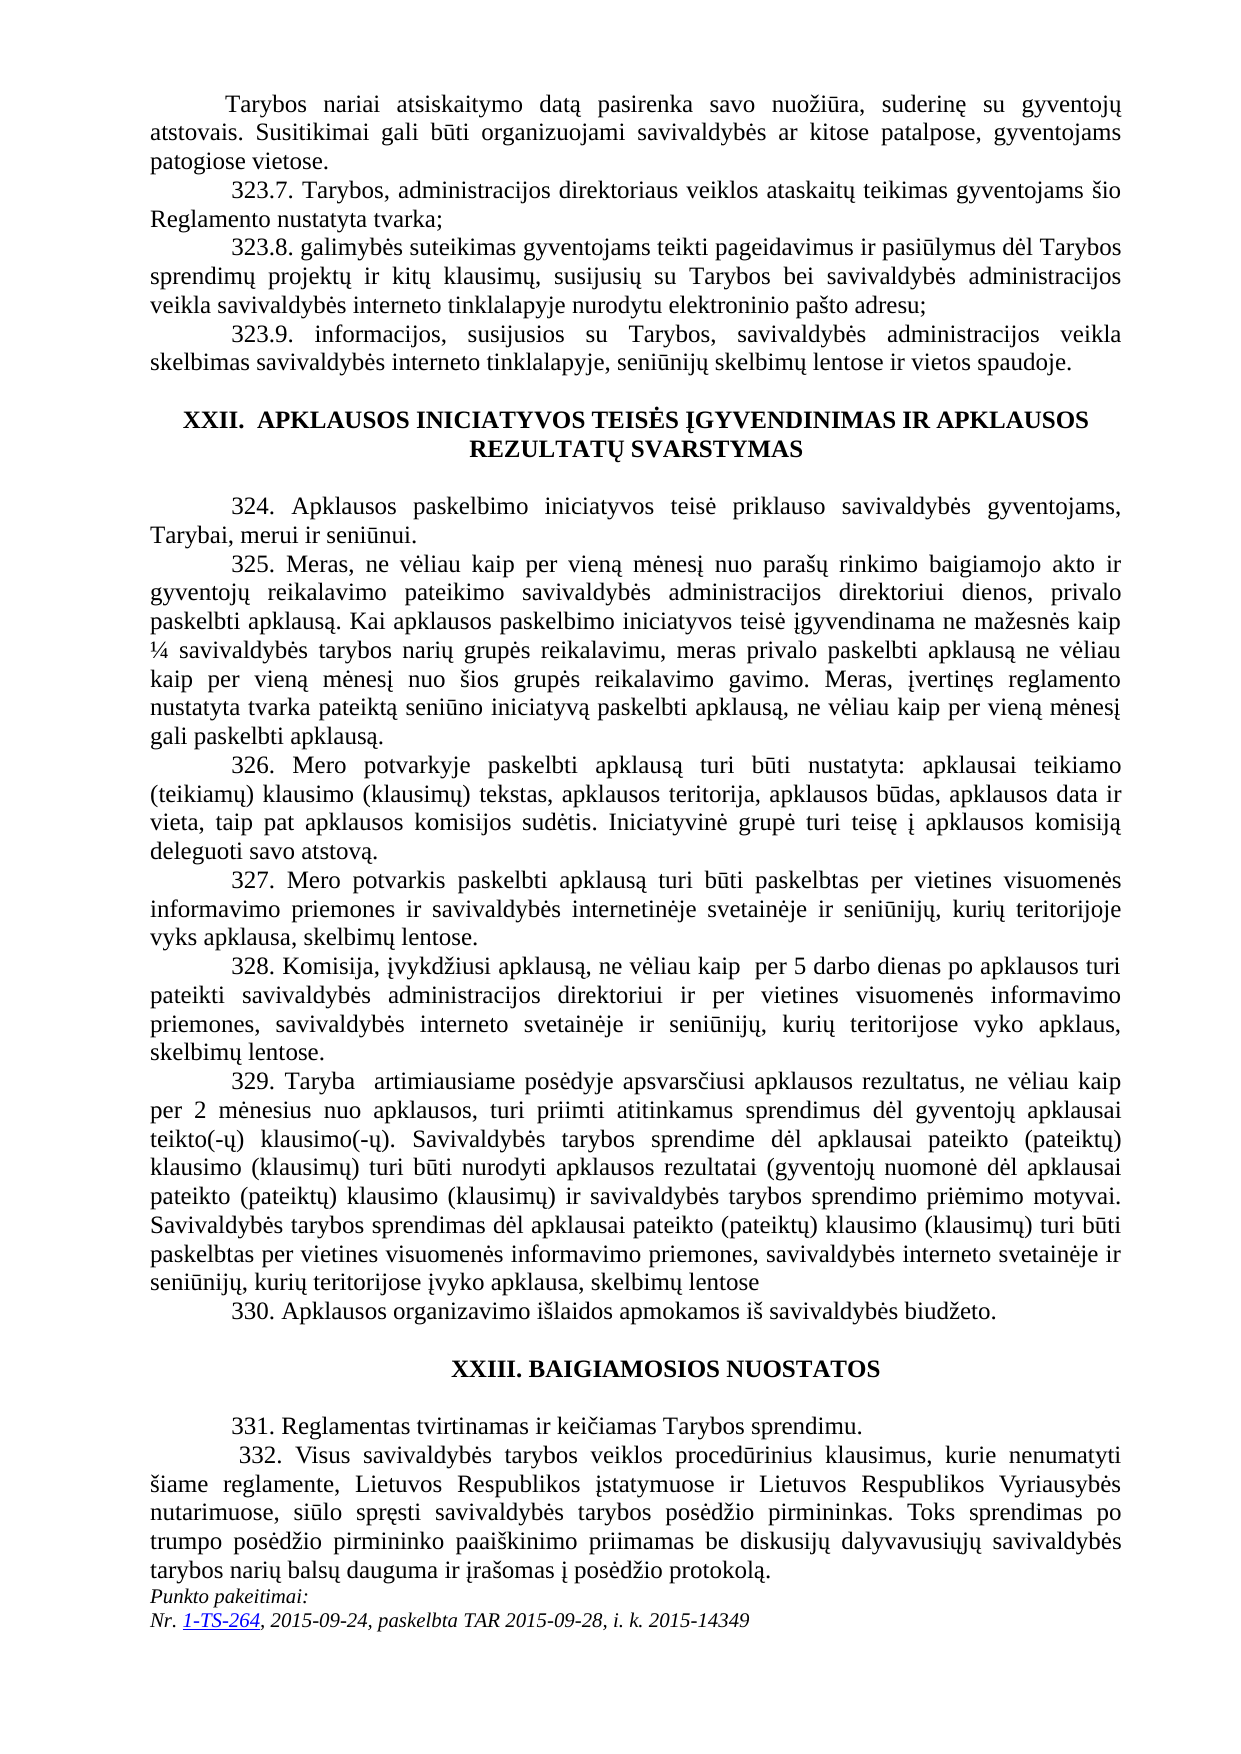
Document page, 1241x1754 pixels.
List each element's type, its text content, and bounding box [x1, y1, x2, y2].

text 332. Visus savivaldybės tarybos veiklos procedūrinius klausimus, kurie nenumatyti šiame reglamente, Lietuvos Respublikos įstatymuose ir Lietuvos Respublikos Vyriausybės nutarimuose, siūlo spręsti savivaldybės tarybos posėdžio pirmininkas. Toks sprendimas po trumpo posėdžio pirmininko paaiškinimo priimamas be diskusijų dalyvavusiųjų savivaldybės tarybos narių balsų dauguma ir įrašomas į posėdžio protokolą. [150, 1440, 1122, 1584]
text 323.7. Tarybos, administracijos direktoriaus veiklos ataskaitų teikimas gyventojams šio Reglamento nustatyta tvarka; [150, 175, 1122, 232]
text 331. Reglamentas tvirtinamas ir keičiamas Tarybos sprendimu. [150, 1411, 1122, 1440]
text Nr. 1-TS-264, 2015-09-24, paskelbta TAR 2015-09-28, i. k. 2015-14349 [150, 1608, 1122, 1632]
text 329. Taryba artimiausiame posėdyje apsvarsčiusi apklausos rezultatus, ne vėliau kaip per 2 mėnesius nuo apklausos, turi priimti atitinkamus sprendimus dėl gyventojų apklausai teikto(-ų) klausimo(-ų). Savivaldybės tarybos sprendime dėl apklausai pateikto (pateiktų) klausimo (klausimų) turi būti nurodyti apklausos rezultatai (gyventojų nuomonė dėl apklausai pateikto (pateiktų) klausimo (klausimų) ir savivaldybės tarybos sprendimo priėmimo motyvai. Savivaldybės tarybos sprendimas dėl apklausai pateikto (pateiktų) klausimo (klausimų) turi būti paskelbtas per vietines visuomenės informavimo priemones, savivaldybės interneto svetainėje ir seniūnijų, kurių teritorijose įvyko apklausa, skelbimų lentose [150, 1066, 1122, 1296]
text Tarybos nariai atsiskaitymo datą pasirenka savo nuožiūra, suderinę su gyventojų atstovais. Susitikimai gali būti organizuojami savivaldybės ar kitose patalpose, gyventojams patogiose vietose. [150, 89, 1122, 175]
text XXII. APKLAUSOS INICIATYVOS TEISĖS ĮGYVENDINIMAS IR APKLAUSOS REZULTATŲ SVARSTYMAS [150, 405, 1122, 462]
text 323.8. galimybės suteikimas gyventojams teikti pageidavimus ir pasiūlymus dėl Tarybos sprendimų projektų ir kitų klausimų, susijusių su Tarybos bei savivaldybės administracijos veikla savivaldybės interneto tinklalapyje nurodytu elektroninio pašto adresu; [150, 232, 1122, 319]
text Punkto pakeitimai: [150, 1584, 1122, 1608]
text 323.9. informacijos, susijusios su Tarybos, savivaldybės administracijos veikla skelbimas savivaldybės interneto tinklalapyje, seniūnijų skelbimų lentose ir vietos spaudoje. [150, 319, 1122, 376]
text 324. Apklausos paskelbimo iniciatyvos teisė priklauso savivaldybės gyventojams, Tarybai, merui ir seniūnui. [150, 491, 1122, 549]
text XXIII. BAIGIAMOSIOS NUOSTATOS [150, 1354, 1122, 1382]
text 325. Meras, ne vėliau kaip per vieną mėnesį nuo parašų rinkimo baigiamojo akto ir gyventojų reikalavimo pateikimo savivaldybės administracijos direktoriui dienos, privalo paskelbti apklausą. Kai apklausos paskelbimo iniciatyvos teisė įgyvendinama ne mažesnės kaip ¼ savivaldybės tarybos narių grupės reikalavimu, meras privalo paskelbti apklausą ne vėliau kaip per vieną mėnesį nuo šios grupės reikalavimo gavimo. Meras, įvertinęs reglamento nustatyta tvarka pateiktą seniūno iniciatyvą paskelbti apklausą, ne vėliau kaip per vieną mėnesį gali paskelbti apklausą. [150, 549, 1122, 750]
text 328. Komisija, įvykdžiusi apklausą, ne vėliau kaip per 5 darbo dienas po apklausos turi pateikti savivaldybės administracijos direktoriui ir per vietines visuomenės informavimo priemones, savivaldybės interneto svetainėje ir seniūnijų, kurių teritorijose vyko apklaus, skelbimų lentose. [150, 951, 1122, 1066]
text 330. Apklausos organizavimo išlaidos apmokamos iš savivaldybės biudžeto. [150, 1296, 1122, 1325]
text 327. Mero potvarkis paskelbti apklausą turi būti paskelbtas per vietines visuomenės informavimo priemones ir savivaldybės internetinėje svetainėje ir seniūnijų, kurių teritorijoje vyks apklausa, skelbimų lentose. [150, 865, 1122, 951]
text 326. Mero potvarkyje paskelbti apklausą turi būti nustatyta: apklausai teikiamo (teikiamų) klausimo (klausimų) tekstas, apklausos teritorija, apklausos būdas, apklausos data ir vieta, taip pat apklausos komisijos sudėtis. Iniciatyvinė grupė turi teisę į apklausos komisiją deleguoti savo atstovą. [150, 750, 1122, 865]
